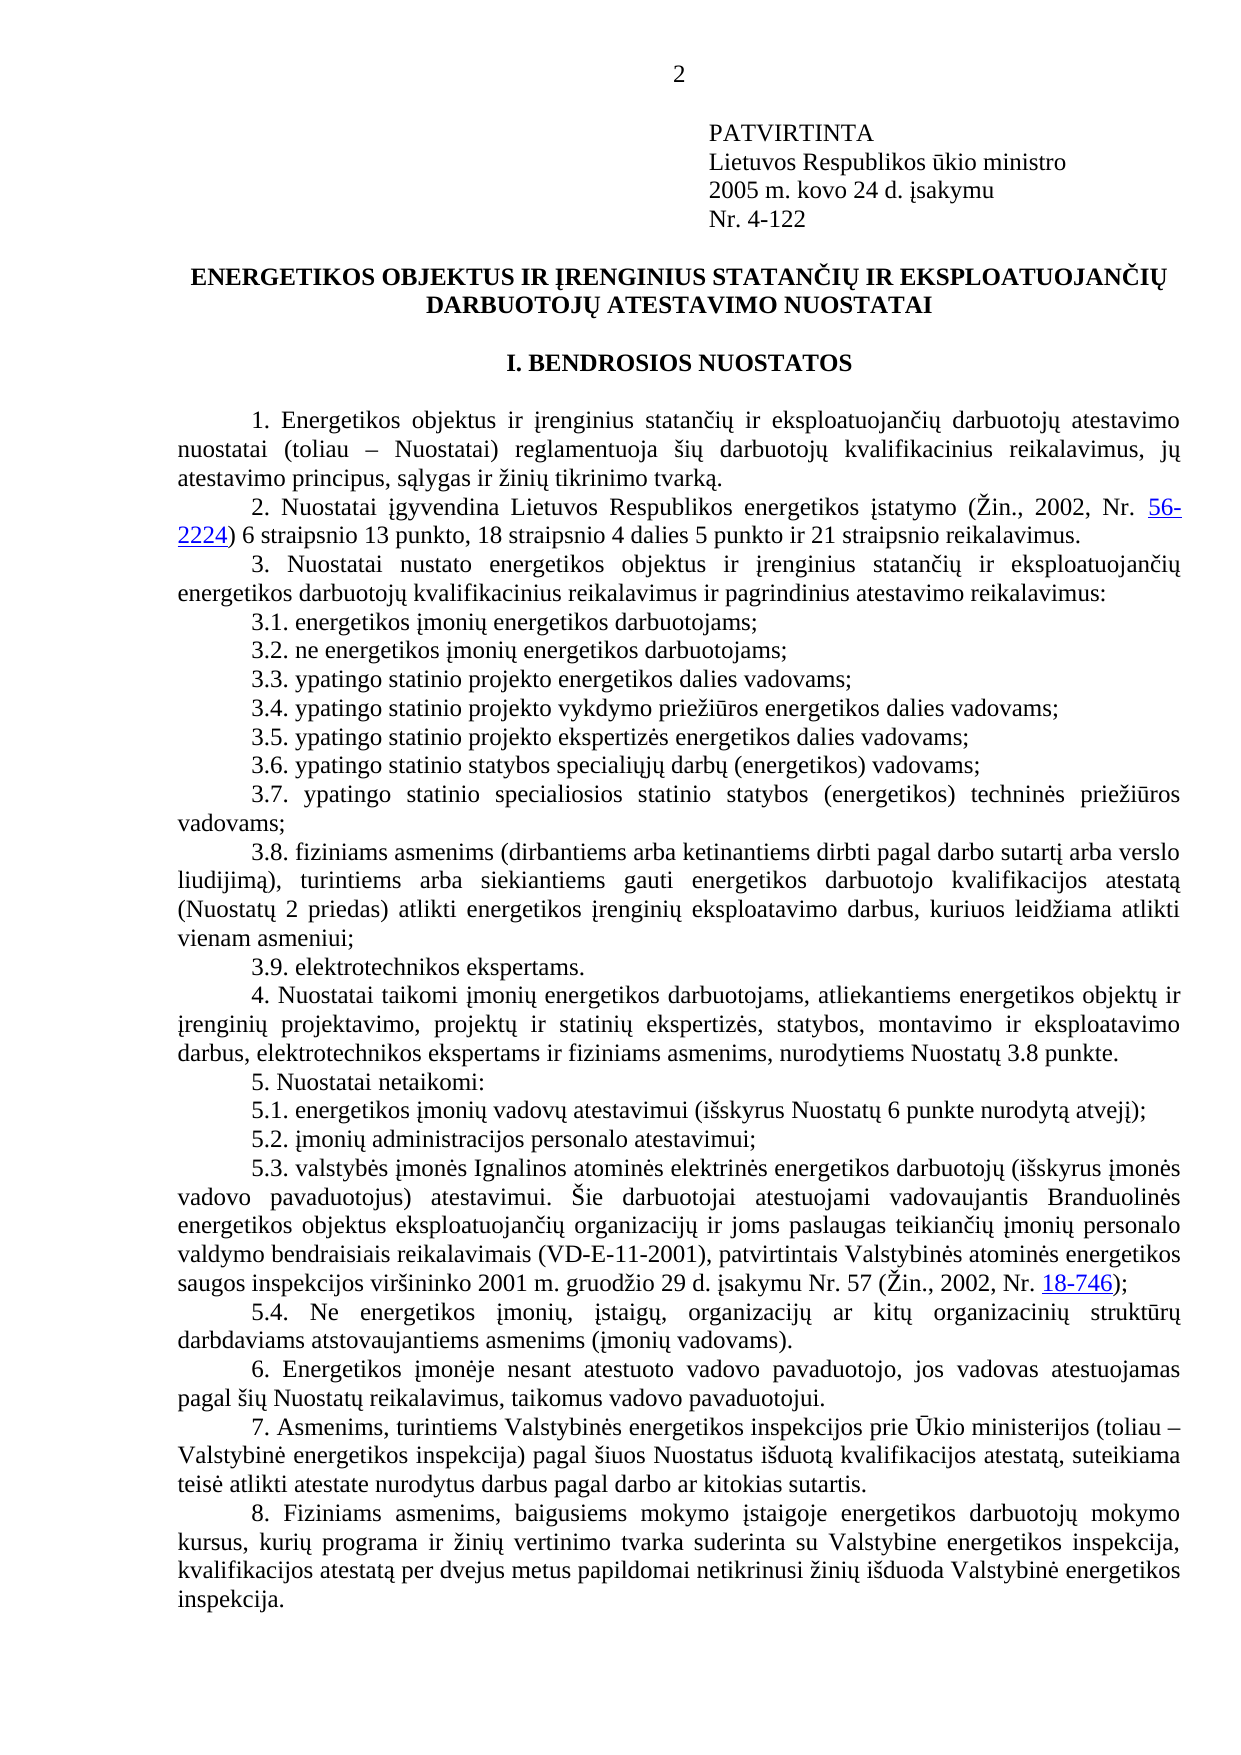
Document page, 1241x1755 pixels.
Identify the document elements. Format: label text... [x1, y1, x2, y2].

text 3.7. ypatingo statinio specialiosios statinio statybos (energetikos) techninės priežiūros vadovams; [177, 779, 1181, 837]
text 3.5. ypatingo statinio projekto ekspertizės energetikos dalies vadovams; [177, 722, 1181, 751]
text I. BENDROSIOS NUOSTATOS [177, 348, 1181, 377]
text 5.1. energetikos įmonių vadovų atestavimui (išskyrus Nuostatų 6 punkte nurodytą atvejį); [177, 1096, 1181, 1124]
text 3.6. ypatingo statinio statybos specialiųjų darbų (energetikos) vadovams; [177, 751, 1181, 779]
text 3.3. ypatingo statinio projekto energetikos dalies vadovams; [177, 664, 1181, 693]
text Lietuvos Respublikos ūkio ministro [177, 147, 1181, 176]
text 3.1. energetikos įmonių energetikos darbuotojams; [177, 607, 1181, 636]
text 5.3. valstybės įmonės Ignalinos atominės elektrinės energetikos darbuotojų (išskyrus įmonės vadovo pavaduotojus) atestavimui. Šie darbuotojai atestuojami vadovaujantis Branduolinės energetikos objektus eksploatuojančių organizacijų ir joms paslaugas teikiančių įmonių personalo valdymo bendraisiais reikalavimais (VD-E-11-2001), patvirtintais Valstybinės atominės energetikos saugos inspekcijos viršininko 2001 m. gruodžio 29 d. įsakymu Nr. 57 (Žin., 2002, Nr. 18-746); [177, 1153, 1181, 1297]
text 7. Asmenims, turintiems Valstybinės energetikos inspekcijos prie Ūkio ministerijos (toliau – Valstybinė energetikos inspekcija) pagal šiuos Nuostatus išduotą kvalifikacijos atestatą, suteikiama teisė atlikti atestate nurodytus darbus pagal darbo ar kitokias sutartis. [177, 1412, 1181, 1498]
text 6. Energetikos įmonėje nesant atestuoto vadovo pavaduotojo, jos vadovas atestuojamas pagal šių Nuostatų reikalavimus, taikomus vadovo pavaduotojui. [177, 1354, 1181, 1412]
text 3.2. ne energetikos įmonių energetikos darbuotojams; [177, 636, 1181, 664]
text 2005 m. kovo 24 d. įsakymu [177, 176, 1181, 204]
text 5.2. įmonių administracijos personalo atestavimui; [177, 1124, 1181, 1153]
text 5. Nuostatai netaikomi: [177, 1067, 1181, 1096]
text 4. Nuostatai taikomi įmonių energetikos darbuotojams, atliekantiems energetikos objektų ir įrenginių projektavimo, projektų ir statinių ekspertizės, statybos, montavimo ir eksploatavimo darbus, elektrotechnikos ekspertams ir fiziniams asmenims, nurodytiems Nuostatų 3.8 punkte. [177, 981, 1181, 1067]
text 2. Nuostatai įgyvendina Lietuvos Respublikos energetikos įstatymo (Žin., 2002, Nr. 56-2224) 6 straipsnio 13 punkto, 18 straipsnio 4 dalies 5 punkto ir 21 straipsnio reikalavimus. [177, 492, 1181, 549]
text 3.9. elektrotechnikos ekspertams. [177, 952, 1181, 981]
text PATVIRTINTA [709, 118, 1181, 147]
text Nr. 4-122 [177, 204, 1181, 233]
text 3.8. fiziniams asmenims (dirbantiems arba ketinantiems dirbti pagal darbo sutartį arba verslo liudijimą), turintiems arba siekiantiems gauti energetikos darbuotojo kvalifikacijos atestatą (Nuostatų 2 priedas) atlikti energetikos įrenginių eksploatavimo darbus, kuriuos leidžiama atlikti vienam asmeniui; [177, 837, 1181, 952]
text 5.4. Ne energetikos įmonių, įstaigų, organizacijų ar kitų organizacinių struktūrų darbdaviams atstovaujantiems asmenims (įmonių vadovams). [177, 1297, 1181, 1354]
text 8. Fiziniams asmenims, baigusiems mokymo įstaigoje energetikos darbuotojų mokymo kursus, kurių programa ir žinių vertinimo tvarka suderinta su Valstybine energetikos inspekcija, kvalifikacijos atestatą per dvejus metus papildomai netikrinusi žinių išduoda Valstybinė energetikos inspekcija. [177, 1498, 1181, 1613]
text 1. Energetikos objektus ir įrenginius statančių ir eksploatuojančių darbuotojų atestavimo nuostatai (toliau – Nuostatai) reglamentuoja šių darbuotojų kvalifikacinius reikalavimus, jų atestavimo principus, sąlygas ir žinių tikrinimo tvarką. [177, 406, 1181, 492]
text 3. Nuostatai nustato energetikos objektus ir įrenginius statančių ir eksploatuojančių energetikos darbuotojų kvalifikacinius reikalavimus ir pagrindinius atestavimo reikalavimus: [177, 549, 1181, 607]
text 3.4. ypatingo statinio projekto vykdymo priežiūros energetikos dalies vadovams; [177, 693, 1181, 722]
text ENERGETIKOS OBJEKTUS IR ĮRENGINIUS STATANČIŲ IR EKSPLOATUOJANČIŲ DARBUOTOJŲ ATESTAVIMO NUOSTATAI [177, 262, 1181, 319]
